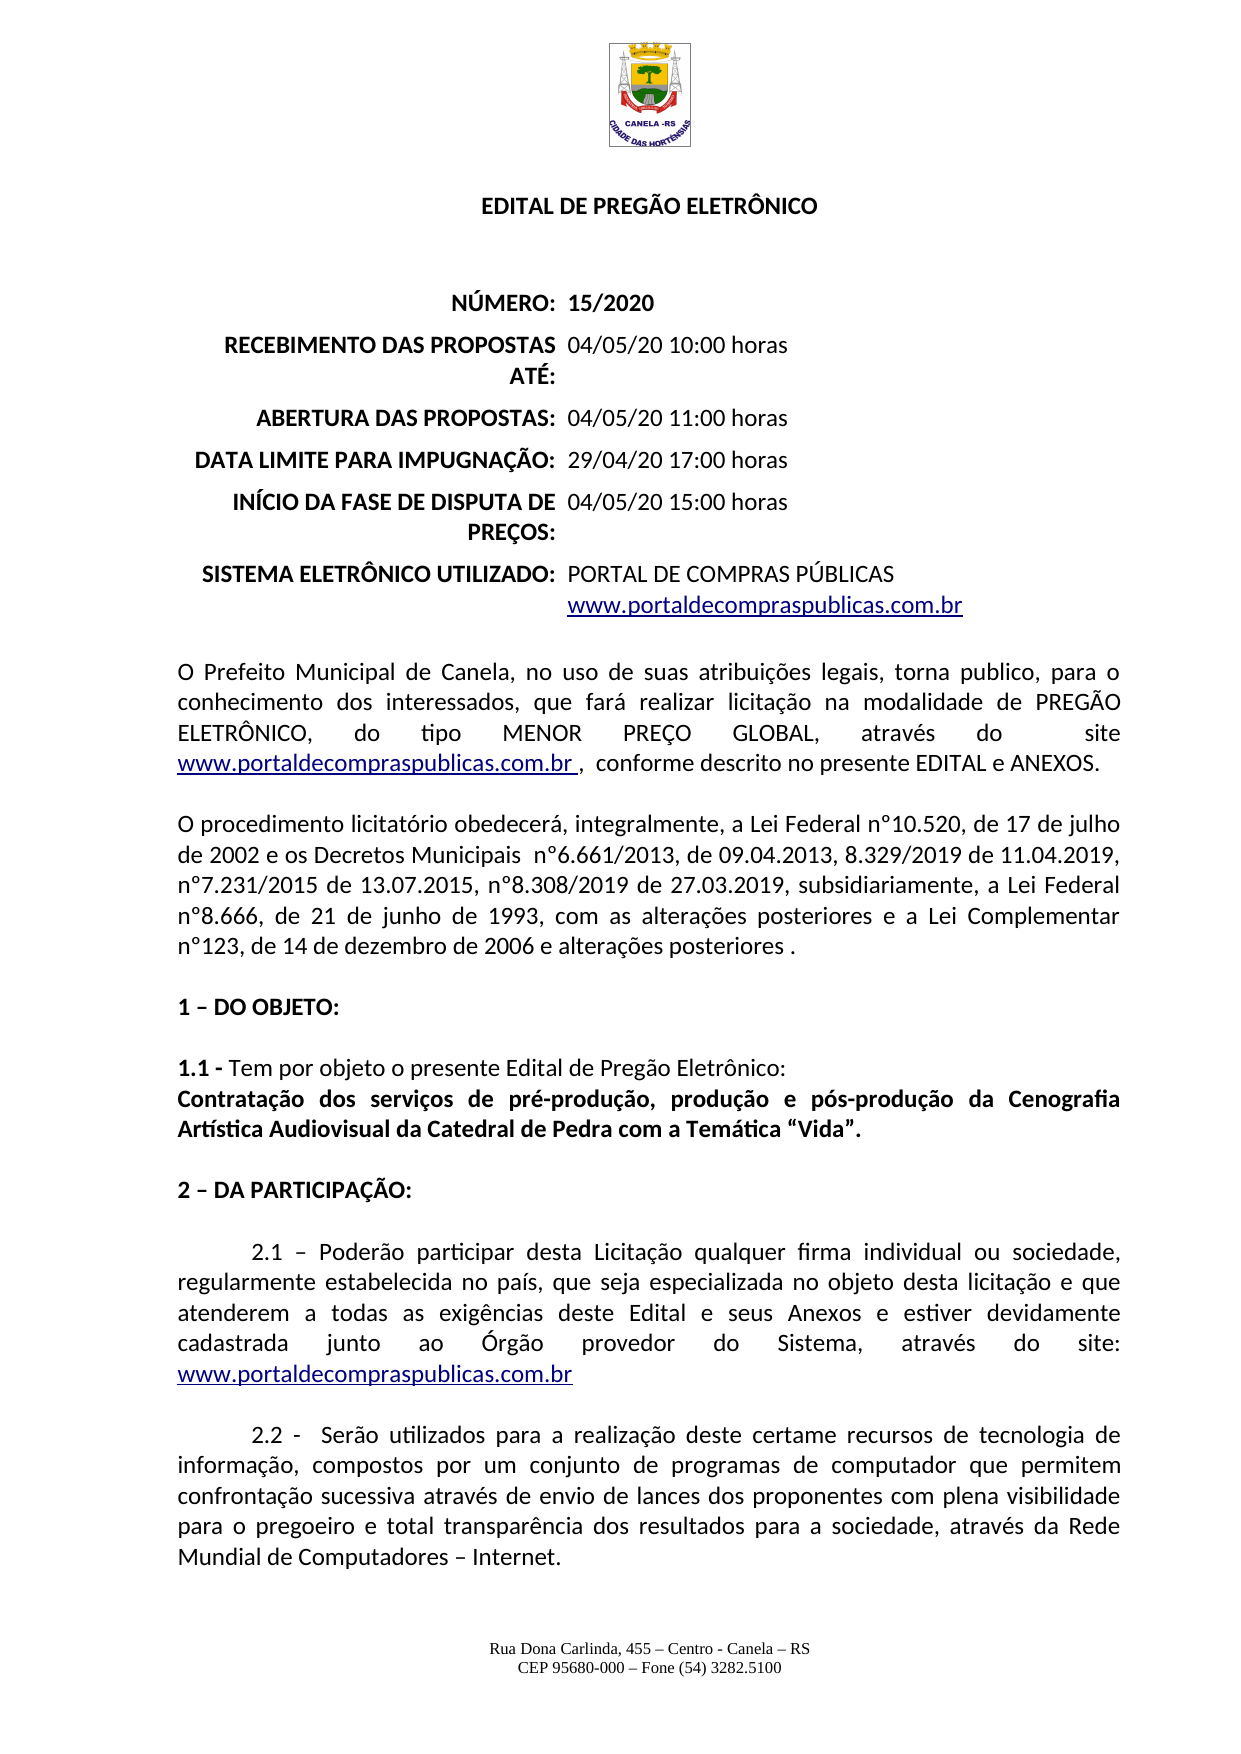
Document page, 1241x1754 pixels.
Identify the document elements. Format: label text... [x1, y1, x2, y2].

picture [610, 44, 690, 146]
table_cell 04/05/20 15:00 horas [562, 480, 1122, 553]
text 1 – DO OBJETO: [177, 991, 1122, 1022]
text EDITAL DE PREGÃO ELETRÔNICO [177, 190, 1122, 221]
table_cell DATA LIMITE PARA IMPUGNAÇÃO: [177, 438, 562, 480]
table_cell 04/05/20 10:00 horas [562, 324, 1122, 396]
text 2.1 – Poderão participar desta Licitação qualquer firma individual ou sociedade, regularmente estabelecida no país, que seja especializada no objeto desta licitação e que atenderem a todas as exigências deste Edital e seus Anexos e estiver devidamente cadastrada junto ao Órgão provedor do Sistema, através do site: www.portaldecompraspublicas.com.br [177, 1236, 1122, 1388]
table_header NÚMERO: [177, 282, 562, 324]
text 1.1 - Tem por objeto o presente Edital de Pregão Eletrônico: [177, 1052, 1122, 1083]
table_cell INÍCIO DA FASE DE DISPUTA DE PREÇOS: [177, 480, 562, 553]
table_header 15/2020 [562, 282, 1122, 324]
text O Prefeito Municipal de Canela, no uso de suas atribuições legais, torna publico, para o conhecimento dos interessados, que fará realizar licitação na modalidade de PREGÃO ELETRÔNICO, do tipo MENOR PREÇO GLOBAL, através do site www.portaldecompraspublicas.com.br , conforme descrito no presente EDITAL e ANEXOS. [177, 656, 1122, 778]
table_cell SISTEMA ELETRÔNICO UTILIZADO: [177, 553, 562, 625]
table_cell 04/05/20 11:00 horas [562, 396, 1122, 438]
text Contratação dos serviços de pré-produção, produção e pós-produção da Cenografia Artística Audiovisual da Catedral de Pedra com a Temática “Vida”. [177, 1083, 1122, 1144]
text 2 – DA PARTICIPAÇÃO: [177, 1174, 1122, 1205]
table_cell RECEBIMENTO DAS PROPOSTAS ATÉ: [177, 324, 562, 396]
table_cell 29/04/20 17:00 horas [562, 438, 1122, 480]
text O procedimento licitatório obedecerá, integralmente, a Lei Federal nº10.520, de 17 de julho de 2002 e os Decretos Municipais nº6.661/2013, de 09.04.2013, 8.329/2019 de 11.04.2019, nº7.231/2015 de 13.07.2015, nº8.308/2019 de 27.03.2019, subsidiariamente, a Lei Federal nº8.666, de 21 de junho de 1993, com as alterações posteriores e a Lei Complementar nº123, de 14 de dezembro de 2006 e alterações posteriores . [177, 808, 1122, 961]
table_cell PORTAL DE COMPRAS PÚBLICAS www.portaldecompraspublicas.com.br [562, 553, 1122, 625]
table_cell ABERTURA DAS PROPOSTAS: [177, 396, 562, 438]
text 2.2 - Serão utilizados para a realização deste certame recursos de tecnologia de informação, compostos por um conjunto de programas de computador que permitem confrontação sucessiva através de envio de lances dos proponentes com plena visibilidade para o pregoeiro e total transparência dos resultados para a sociedade, através da Rede Mundial de Computadores – Internet. [177, 1419, 1122, 1571]
